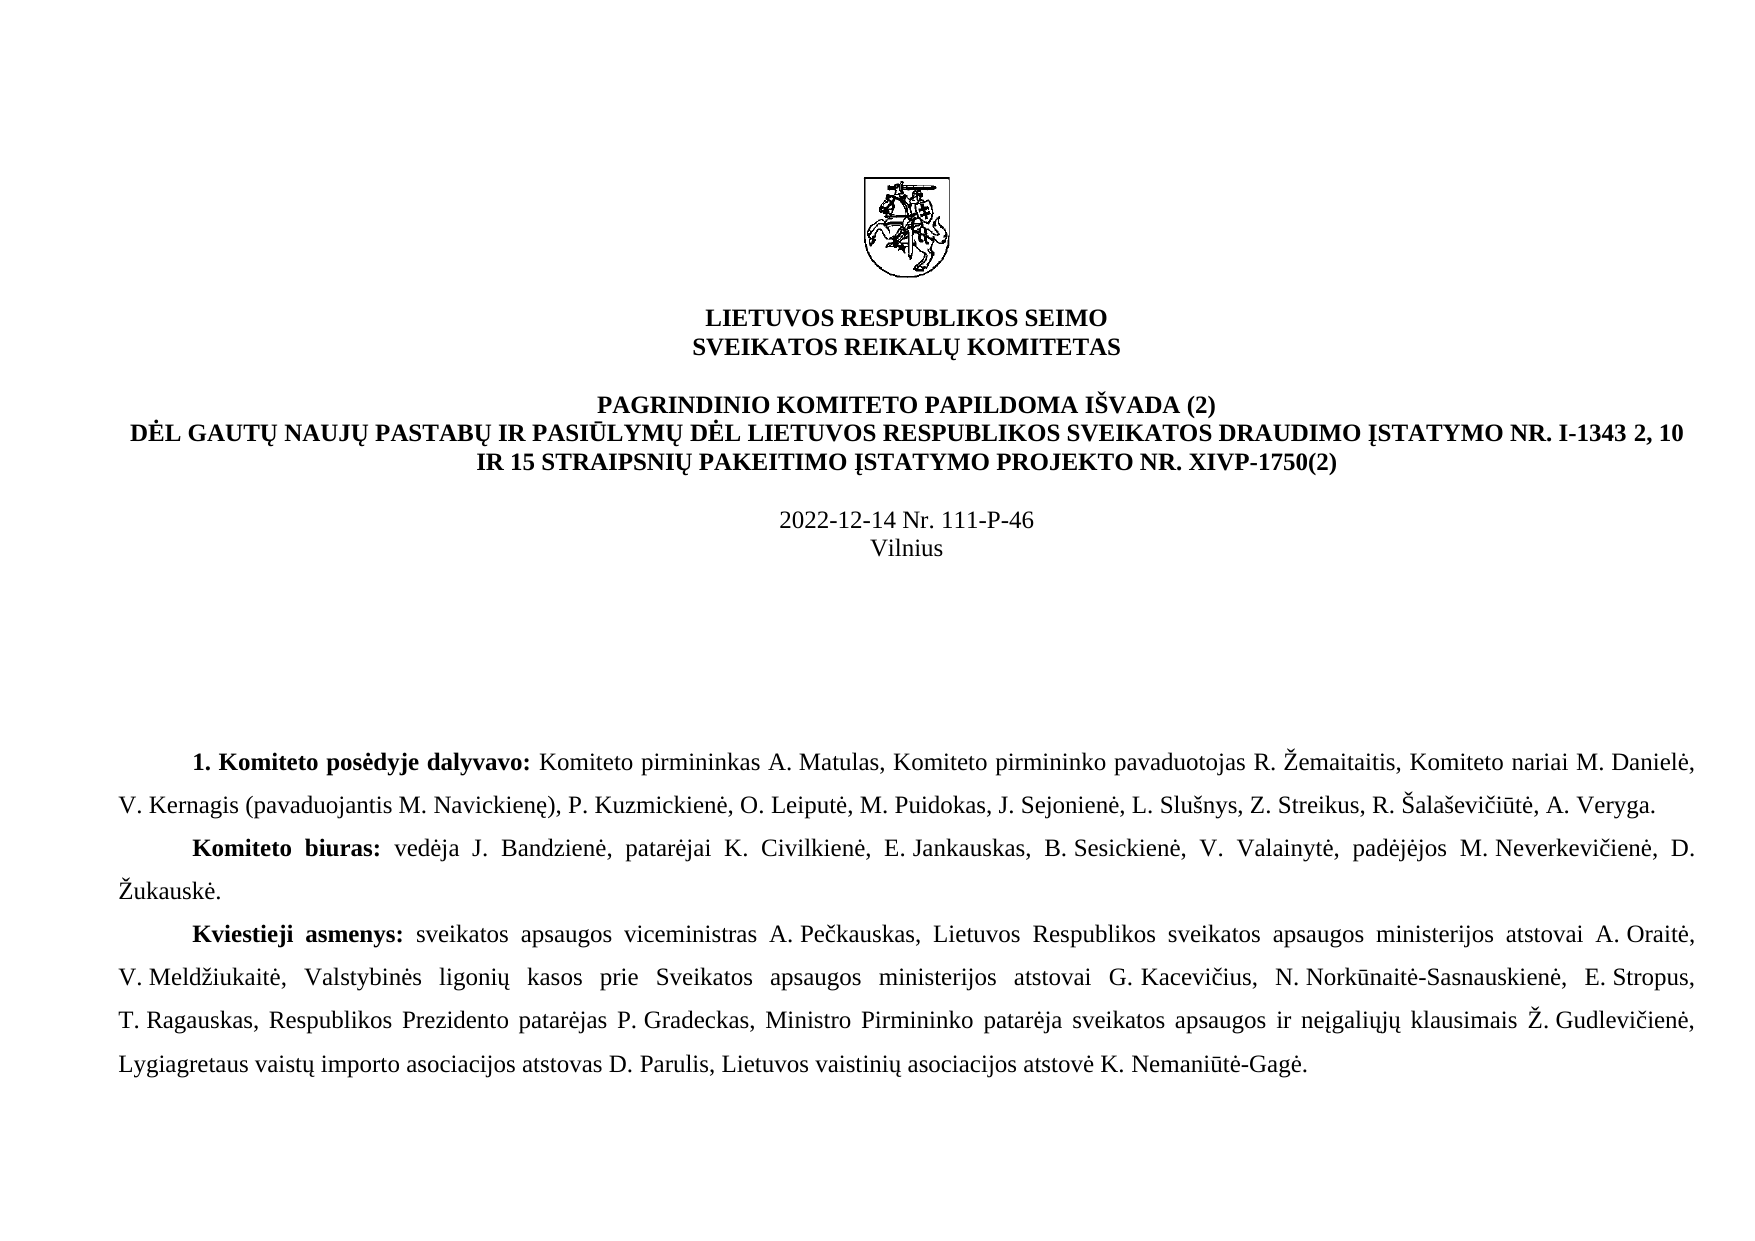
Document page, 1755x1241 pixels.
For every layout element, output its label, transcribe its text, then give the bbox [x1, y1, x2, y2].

text DĖL GAUTŲ NAUJŲ PASTABŲ IR PASIŪLYMŲ DĖL LIETUVOS RESPUBLIKOS SVEIKATOS DRAUDIMO ĮSTATYMO NR. I-1343 2, 10 IR 15 STRAIPSNIŲ PAKEITIMO ĮSTATYMO PROJEKTO NR. XIVP-1750(2) [118, 418, 1695, 476]
text 2022-12-14 Nr. 111-P-46 [118, 505, 1695, 533]
text Komiteto biuras: vedėja J. Bandzienė, patarėjai K. Civilkienė, E. Jankauskas, B. Sesickienė, V. Valainytė, padėjėjos M. Neverkevičienė, D. Žukauskė. [118, 833, 1695, 905]
text Vilnius [118, 533, 1695, 562]
text 1. Komiteto posėdyje dalyvavo: Komiteto pirmininkas A. Matulas, Komiteto pirmininko pavaduotojas R. Žemaitaitis, Komiteto nariai M. Danielė, V. Kernagis (pavaduojantis M. Navickienę), P. Kuzmickienė, O. Leiputė, M. Puidokas, J. Sejonienė, L. Slušnys, Z. Streikus, R. Šalaševičiūtė, A. Veryga. [118, 747, 1695, 819]
text PAGRINDINIO KOMITETO PAPILDOMA IŠVADA (2) [118, 390, 1695, 418]
text sveikatos reikalų komitetas [118, 332, 1695, 361]
text Kviestieji asmenys: sveikatos apsaugos viceministras A. Pečkauskas, Lietuvos Respublikos sveikatos apsaugos ministerijos atstovai A. Oraitė, V. Meldžiukaitė, Valstybinės ligonių kasos prie Sveikatos apsaugos ministerijos atstovai G. Kacevičius, N. Norkūnaitė-Sasnauskienė, E. Stropus, T. Ragauskas, Respublikos Prezidento patarėjas P. Gradeckas, Ministro Pirmininko patarėja sveikatos apsaugos ir neįgaliųjų klausimais Ž. Gudlevičienė, Lygiagretaus vaistų importo asociacijos atstovas D. Parulis, Lietuvos vaistinių asociacijos atstovė K. Nemaniūtė-Gagė. [118, 919, 1695, 1077]
text LIETUVOS RESPUBLIKOS SEIMO [118, 303, 1695, 332]
